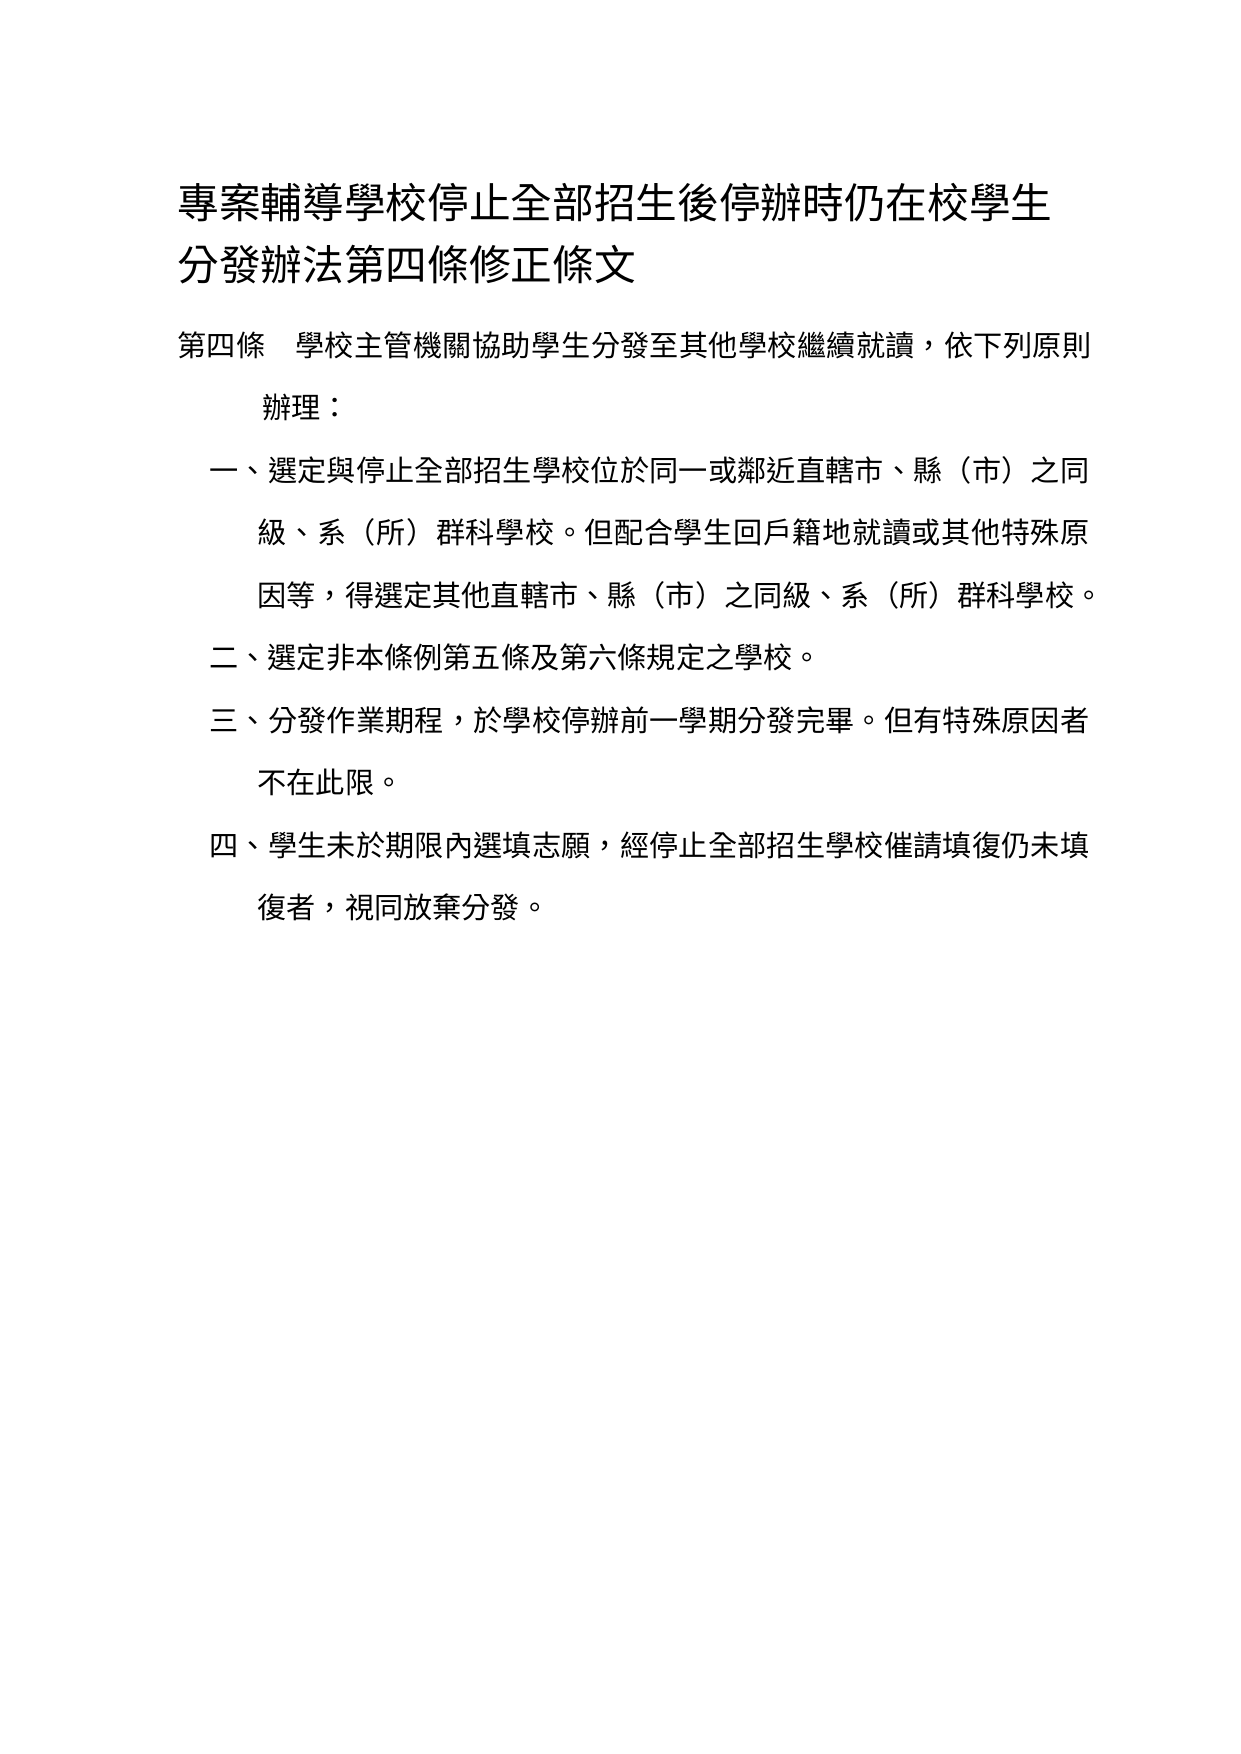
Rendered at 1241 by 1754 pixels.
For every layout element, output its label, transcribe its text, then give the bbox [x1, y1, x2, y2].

text 第四條 學校主管機關協助學生分發至其他學校繼續就讀，依下列原則辦理： [177, 302, 1092, 427]
text 四、學生未於期限內選填志願，經停止全部招生學校催請填復仍未填復者，視同放棄分發。 [209, 802, 1092, 927]
text 二、選定非本條例第五條及第六條規定之學校。 [209, 614, 1092, 677]
text 三、分發作業期程，於學校停辦前一學期分發完畢。但有特殊原因者，不在此限。 [209, 677, 1092, 802]
text 專案輔導學校停止全部招生後停辦時仍在校學生分發辦法第四條修正條文 [177, 158, 1092, 283]
text 一、選定與停止全部招生學校位於同一或鄰近直轄市、縣（市）之同級、系（所）群科學校。但配合學生回戶籍地就讀或其他特殊原因等，得選定其他直轄市、縣（市）之同級、系（所）群科學校。 [209, 427, 1092, 614]
